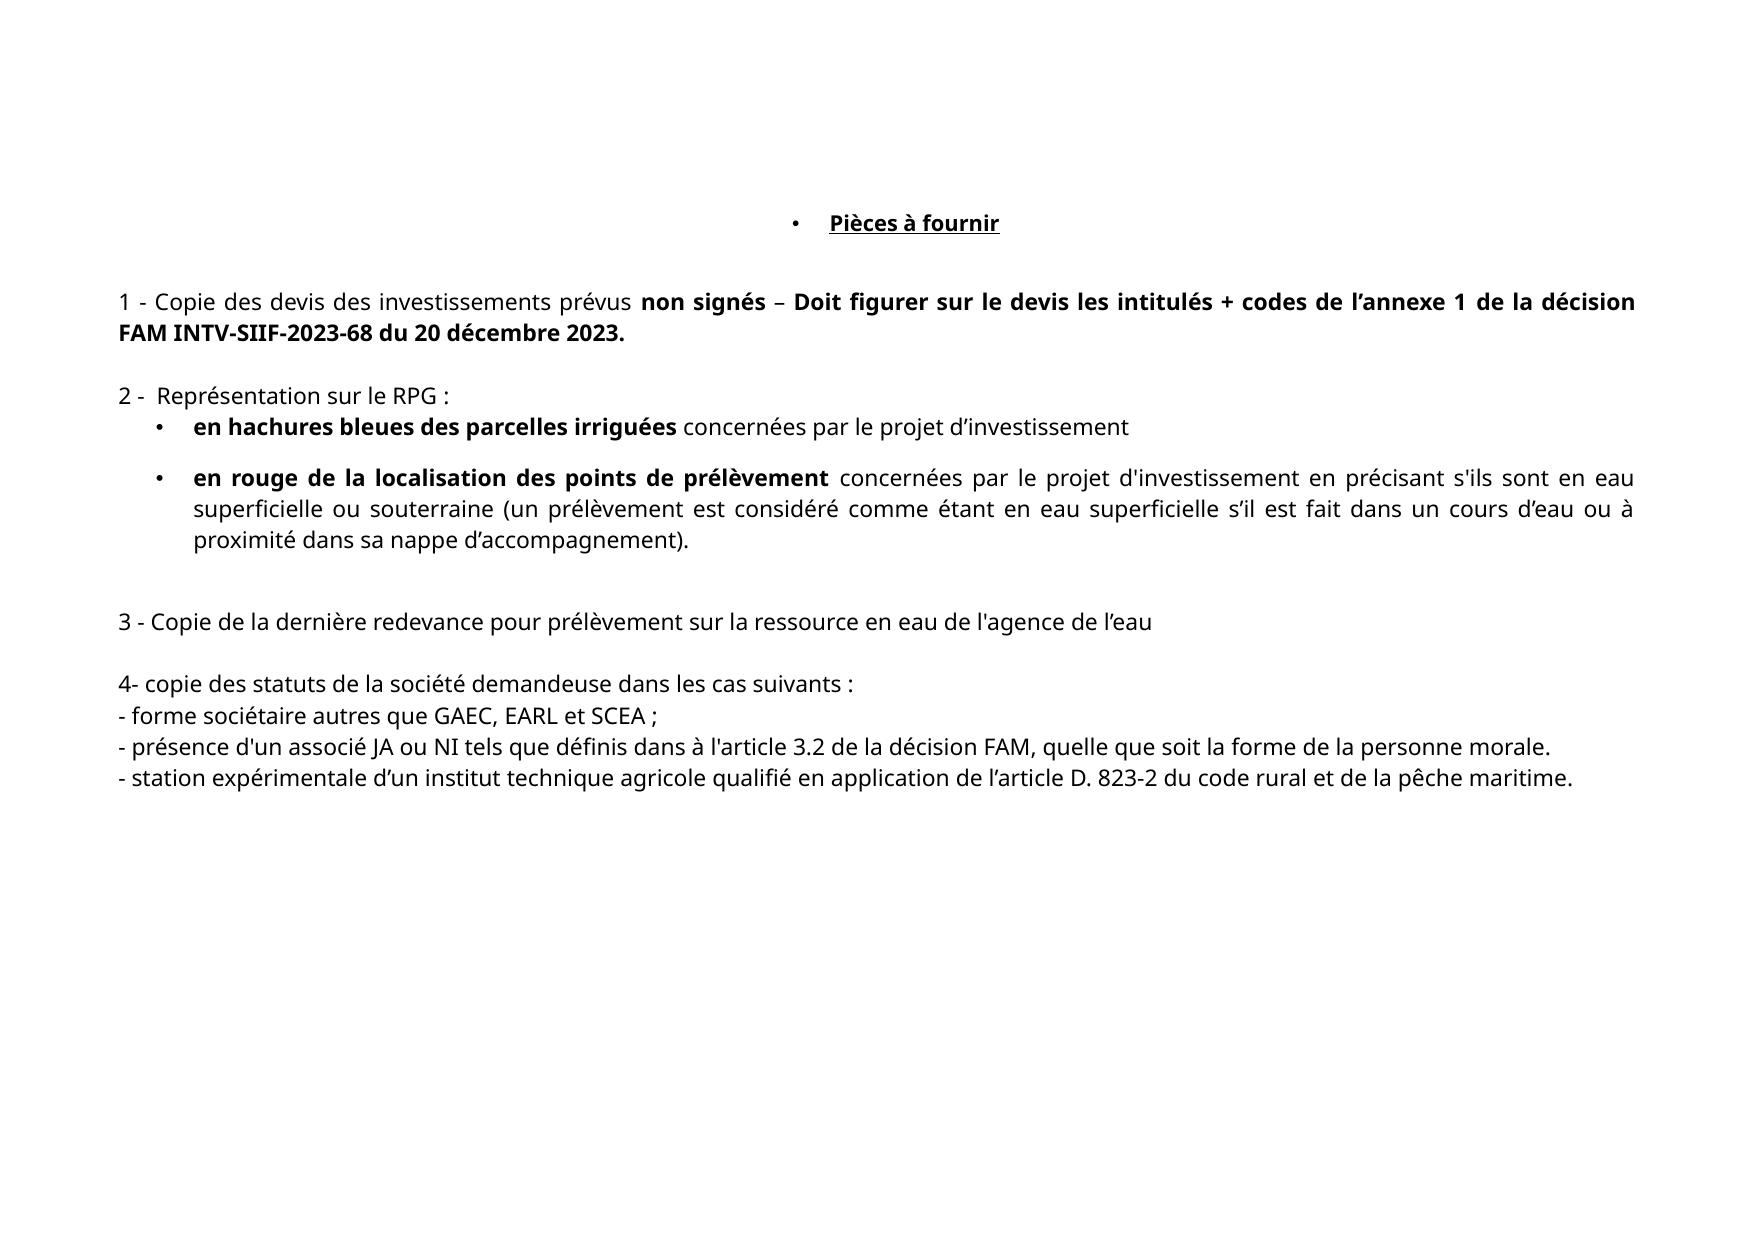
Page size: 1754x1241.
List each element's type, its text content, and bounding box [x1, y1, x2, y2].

list 2 - Représentation sur le RPG : [118, 380, 1636, 411]
list en rouge de la localisation des points de prélèvement concernées par le projet d'investissement en précisant s'ils sont en eau superficielle ou souterraine (un prélèvement est considéré comme étant en eau superficielle s’il est fait dans un cours d’eau ou à proximité dans sa nappe d’accompagnement). [156, 462, 1636, 555]
text - présence d'un associé JA ou NI tels que définis dans à l'article 3.2 de la décision FAM, quelle que soit la forme de la personne morale. [118, 731, 1636, 762]
list 3 - Copie de la dernière redevance pour prélèvement sur la ressource en eau de l'agence de l’eau [118, 606, 1636, 637]
text 4- copie des statuts de la société demandeuse dans les cas suivants : [118, 668, 1636, 699]
list 1 - Copie des devis des investissements prévus non signés – Doit figurer sur le devis les intitulés + codes de l’annexe 1 de la décision FAM INTV-SIIF-2023-68 du 20 décembre 2023. [118, 286, 1636, 348]
text - forme sociétaire autres que GAEC, EARL et SCEA ; [118, 699, 1636, 731]
list Pièces à fournir [156, 207, 1636, 237]
text - station expérimentale d’un institut technique agricole qualifié en application de l’article D. 823-2 du code rural et de la pêche maritime. [118, 762, 1636, 793]
list en hachures bleues des parcelles irriguées concernées par le projet d’investissement [156, 411, 1636, 442]
